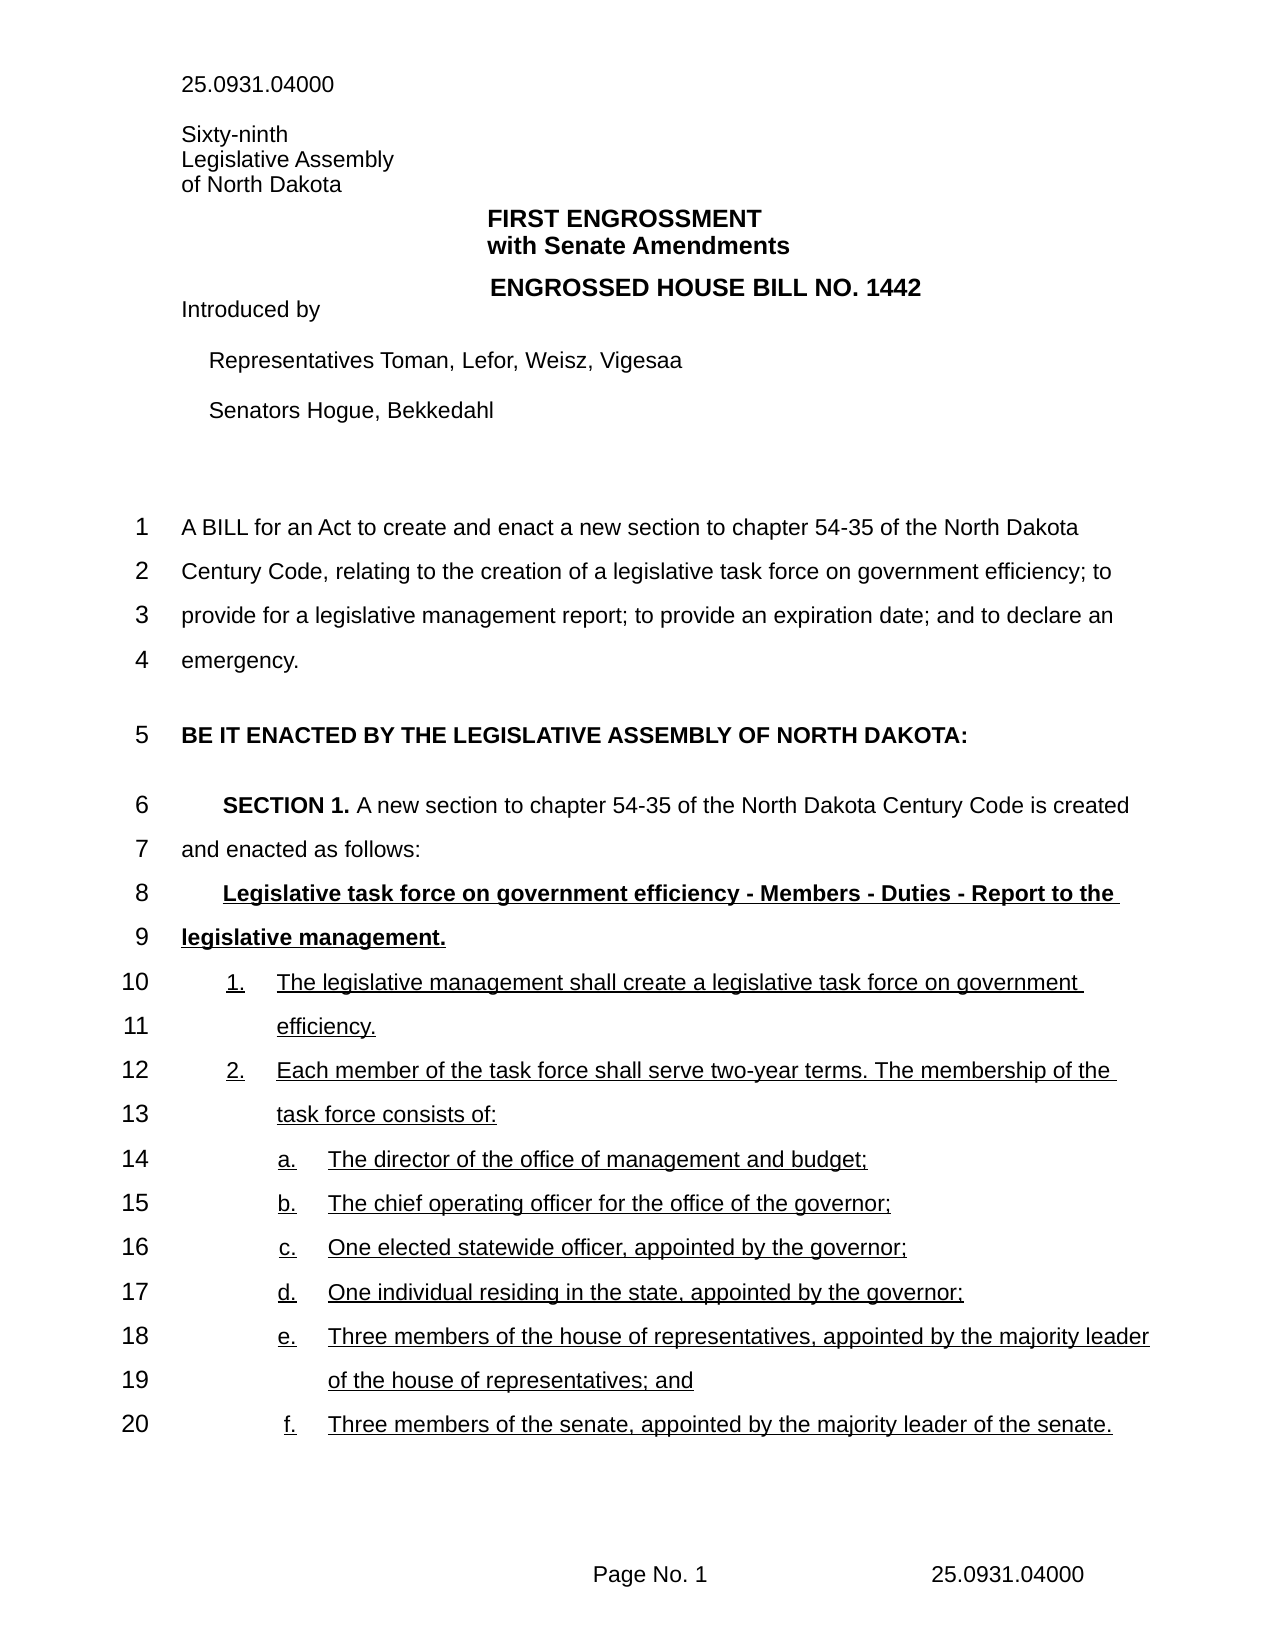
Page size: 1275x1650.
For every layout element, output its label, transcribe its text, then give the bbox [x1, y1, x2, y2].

text c. One elected statewide officer, appointed by the governor; [181, 1220, 1154, 1264]
title FIRST ENGROSSMENT [487, 206, 790, 233]
text b. The chief operating officer for the office of the governor; [181, 1176, 1154, 1220]
title ENGROSSED House BILL NO. 1442 [490, 272, 921, 301]
subtitle Legislative task force on government efficiency ‑ Members ‑ Duties ‑ Report to the legislative management. [181, 866, 1154, 955]
text e. Three members of the house of representatives, appointed by the majority leader of the house of representatives; and [181, 1309, 1154, 1397]
text Legislative Assembly [181, 148, 1154, 173]
text f. Three members of the senate, appointed by the majority leader of the senate. [181, 1397, 1154, 1442]
title A BILL for an Act to create and enact a new section to chapter 54‑35 of the North Dakota Century Code, relating to the creation of a legislative task force on government efficiency; to provide for a legislative management report; to provide an expiration date; and to declare an emergency. [181, 500, 1154, 677]
text Sixty-ninth [181, 123, 1154, 148]
text d. One individual residing in the state, appointed by the governor; [181, 1264, 1154, 1309]
text 1. The legislative management shall create a legislative task force on government efficiency. [181, 955, 1154, 1043]
text 2. Each member of the task force shall serve two‑year terms. The membership of the task force consists of: [181, 1043, 1154, 1132]
text 25.0931.04000 [181, 73, 1154, 98]
text a. The director of the office of management and budget; [181, 1132, 1154, 1176]
title with Senate Amendments [487, 233, 790, 260]
text of North Dakota [181, 173, 1154, 198]
text BE IT ENACTED BY THE LEGISLATIVE ASSEMBLY OF NORTH DAKOTA: [181, 708, 1154, 753]
text Representatives Toman, Lefor, Weisz, Vigesaa [208, 350, 1154, 373]
text SECTION 1. A new section to chapter 54‑35 of the North Dakota Century Code is created and enacted as follows: [181, 778, 1154, 866]
text Senators Hogue, Bekkedahl [208, 400, 1154, 423]
text Introduced by [181, 298, 1154, 323]
